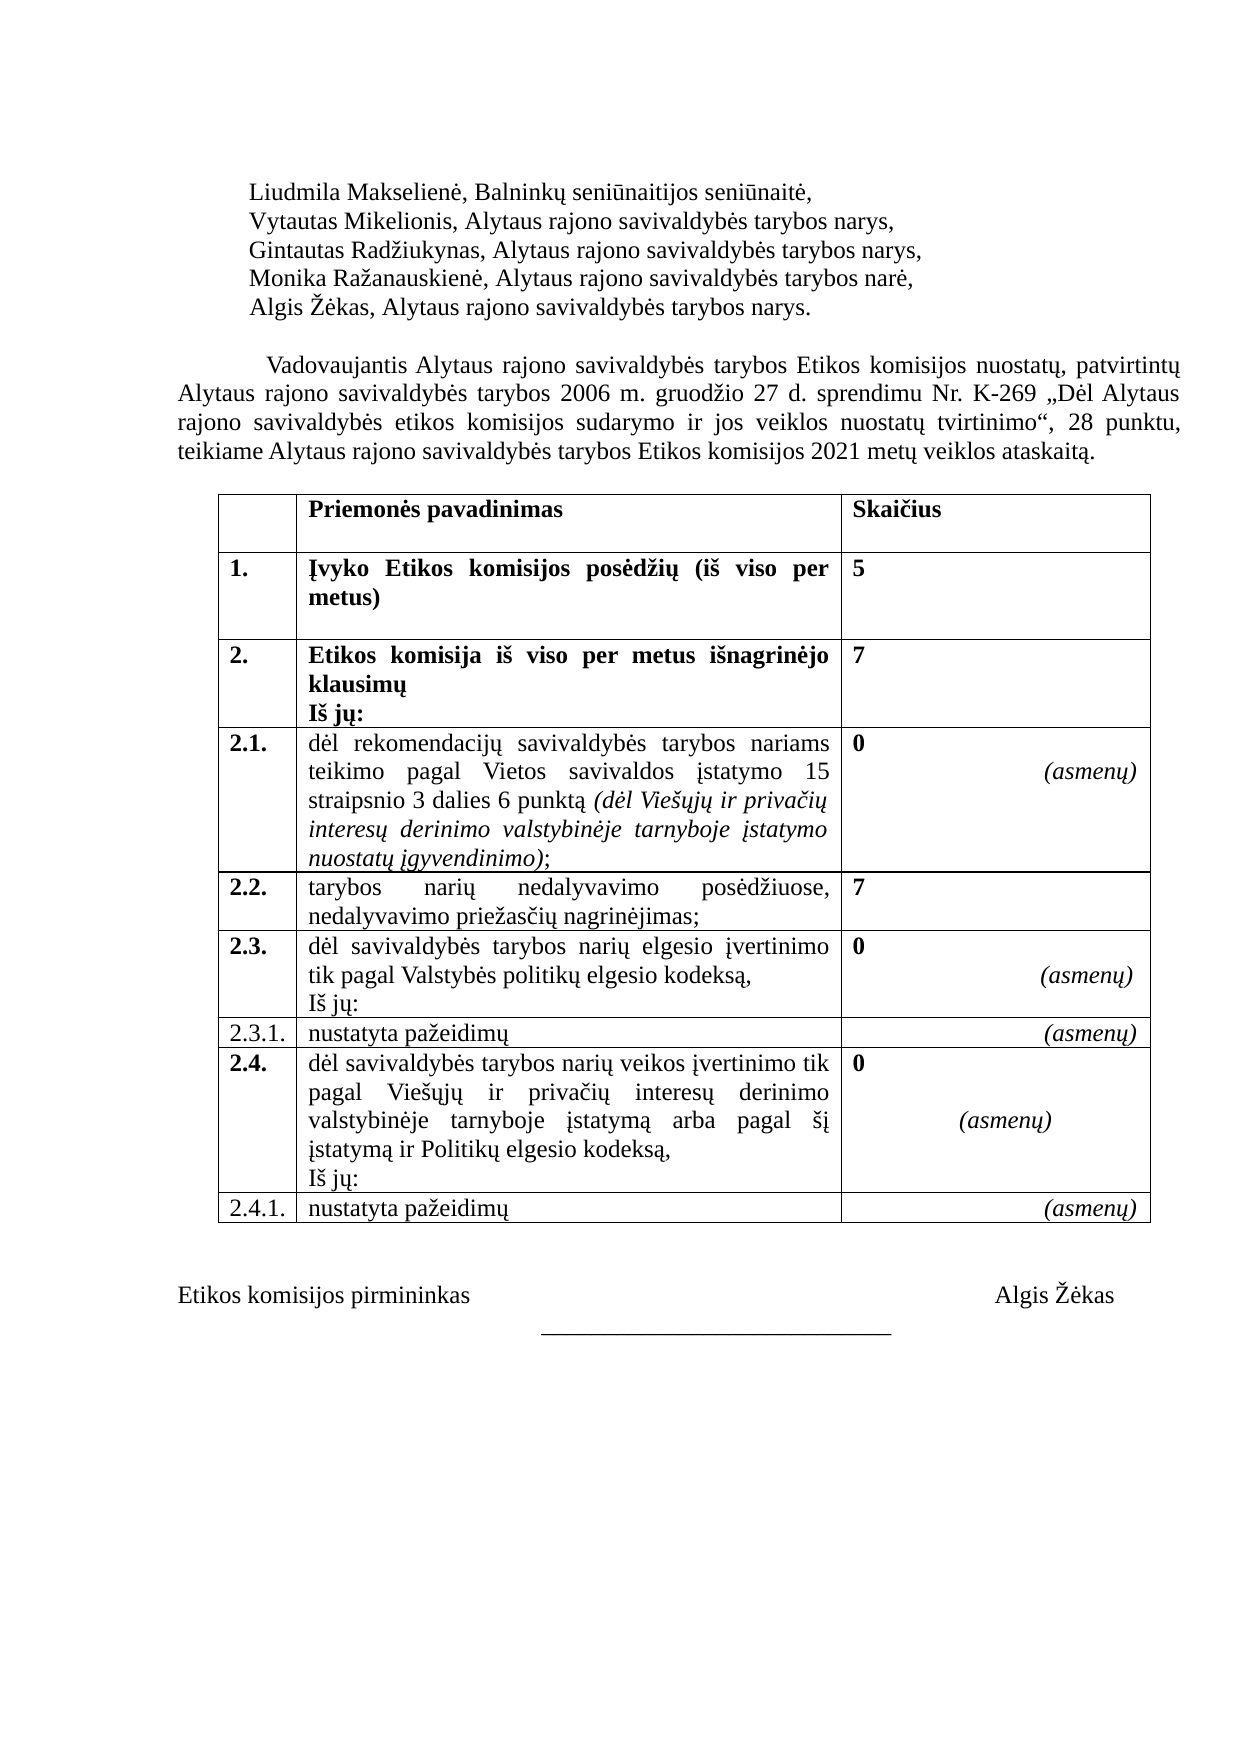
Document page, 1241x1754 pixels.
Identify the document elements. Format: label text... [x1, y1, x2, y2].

text ____________________________ [177, 1309, 1181, 1338]
table_cell dėl savivaldybės tarybos narių elgesio įvertinimo tik pagal Valstybės politikų elgesio kodeksą, Iš jų: [297, 931, 841, 1017]
table_cell (asmenų) [842, 1193, 1150, 1222]
table_cell 0 (asmenų) [842, 1048, 1150, 1192]
table_cell 2.1. [219, 728, 296, 871]
text Etikos komisijos pirmininkas Algis Žėkas [177, 1280, 1181, 1309]
table_cell 0 (asmenų) [842, 931, 1150, 1017]
table_cell 2.3. [219, 931, 296, 1017]
table_cell 2.2. [219, 873, 296, 930]
table_cell Įvyko Etikos komisijos posėdžių (iš viso per metus) [297, 553, 841, 639]
text Monika Ražanauskienė, Alytaus rajono savivaldybės tarybos narė, [177, 263, 1181, 292]
table_cell nustatyta pažeidimų [297, 1018, 841, 1047]
text Vadovaujantis Alytaus rajono savivaldybės tarybos Etikos komisijos nuostatų, patvirtintų Alytaus rajono savivaldybės tarybos 2006 m. gruodžio 27 d. sprendimu Nr. K-269 „Dėl Alytaus rajono savivaldybės etikos komisijos sudarymo ir jos veiklos nuostatų tvirtinimo“, 28 punktu, teikiame Alytaus rajono savivaldybės tarybos Etikos komisijos 2021 metų veiklos ataskaitą. [177, 350, 1181, 465]
table_cell nustatyta pažeidimų [297, 1193, 841, 1222]
table_cell 7 [842, 640, 1150, 727]
table_cell (asmenų) [842, 1018, 1150, 1047]
table_cell tarybos narių nedalyvavimo posėdžiuose, nedalyvavimo priežasčių nagrinėjimas; [297, 873, 841, 930]
text Algis Žėkas, Alytaus rajono savivaldybės tarybos narys. [177, 292, 1181, 321]
table_cell 2.4. [219, 1048, 296, 1192]
table_cell 2.4.1. [219, 1193, 296, 1222]
table_cell 7 [842, 873, 1150, 930]
table_cell dėl savivaldybės tarybos narių veikos įvertinimo tik pagal Viešųjų ir privačių interesų derinimo valstybinėje tarnyboje įstatymą arba pagal šį įstatymą ir Politikų elgesio kodeksą, Iš jų: [297, 1048, 841, 1192]
table_cell 2. [219, 640, 296, 727]
table_cell 2.3.1. [219, 1018, 296, 1047]
text Liudmila Makselienė, Balninkų seniūnaitijos seniūnaitė, [177, 177, 1181, 206]
table_header [219, 495, 296, 552]
table_header Priemonės pavadinimas [297, 495, 841, 552]
table_cell Etikos komisija iš viso per metus išnagrinėjo klausimų Iš jų: [297, 640, 841, 727]
table_cell dėl rekomendacijų savivaldybės tarybos nariams teikimo pagal Vietos savivaldos įstatymo 15 straipsnio 3 dalies 6 punktą (dėl Viešųjų ir privačių interesų derinimo valstybinėje tarnyboje įstatymo nuostatų įgyvendinimo); [297, 728, 841, 871]
text Gintautas Radžiukynas, Alytaus rajono savivaldybės tarybos narys, [177, 235, 1181, 263]
table_cell 5 [842, 553, 1150, 639]
text Vytautas Mikelionis, Alytaus rajono savivaldybės tarybos narys, [177, 206, 1181, 235]
table_header Skaičius [842, 495, 1150, 552]
table_cell 1. [219, 553, 296, 639]
table_cell 0 (asmenų) [842, 728, 1150, 871]
